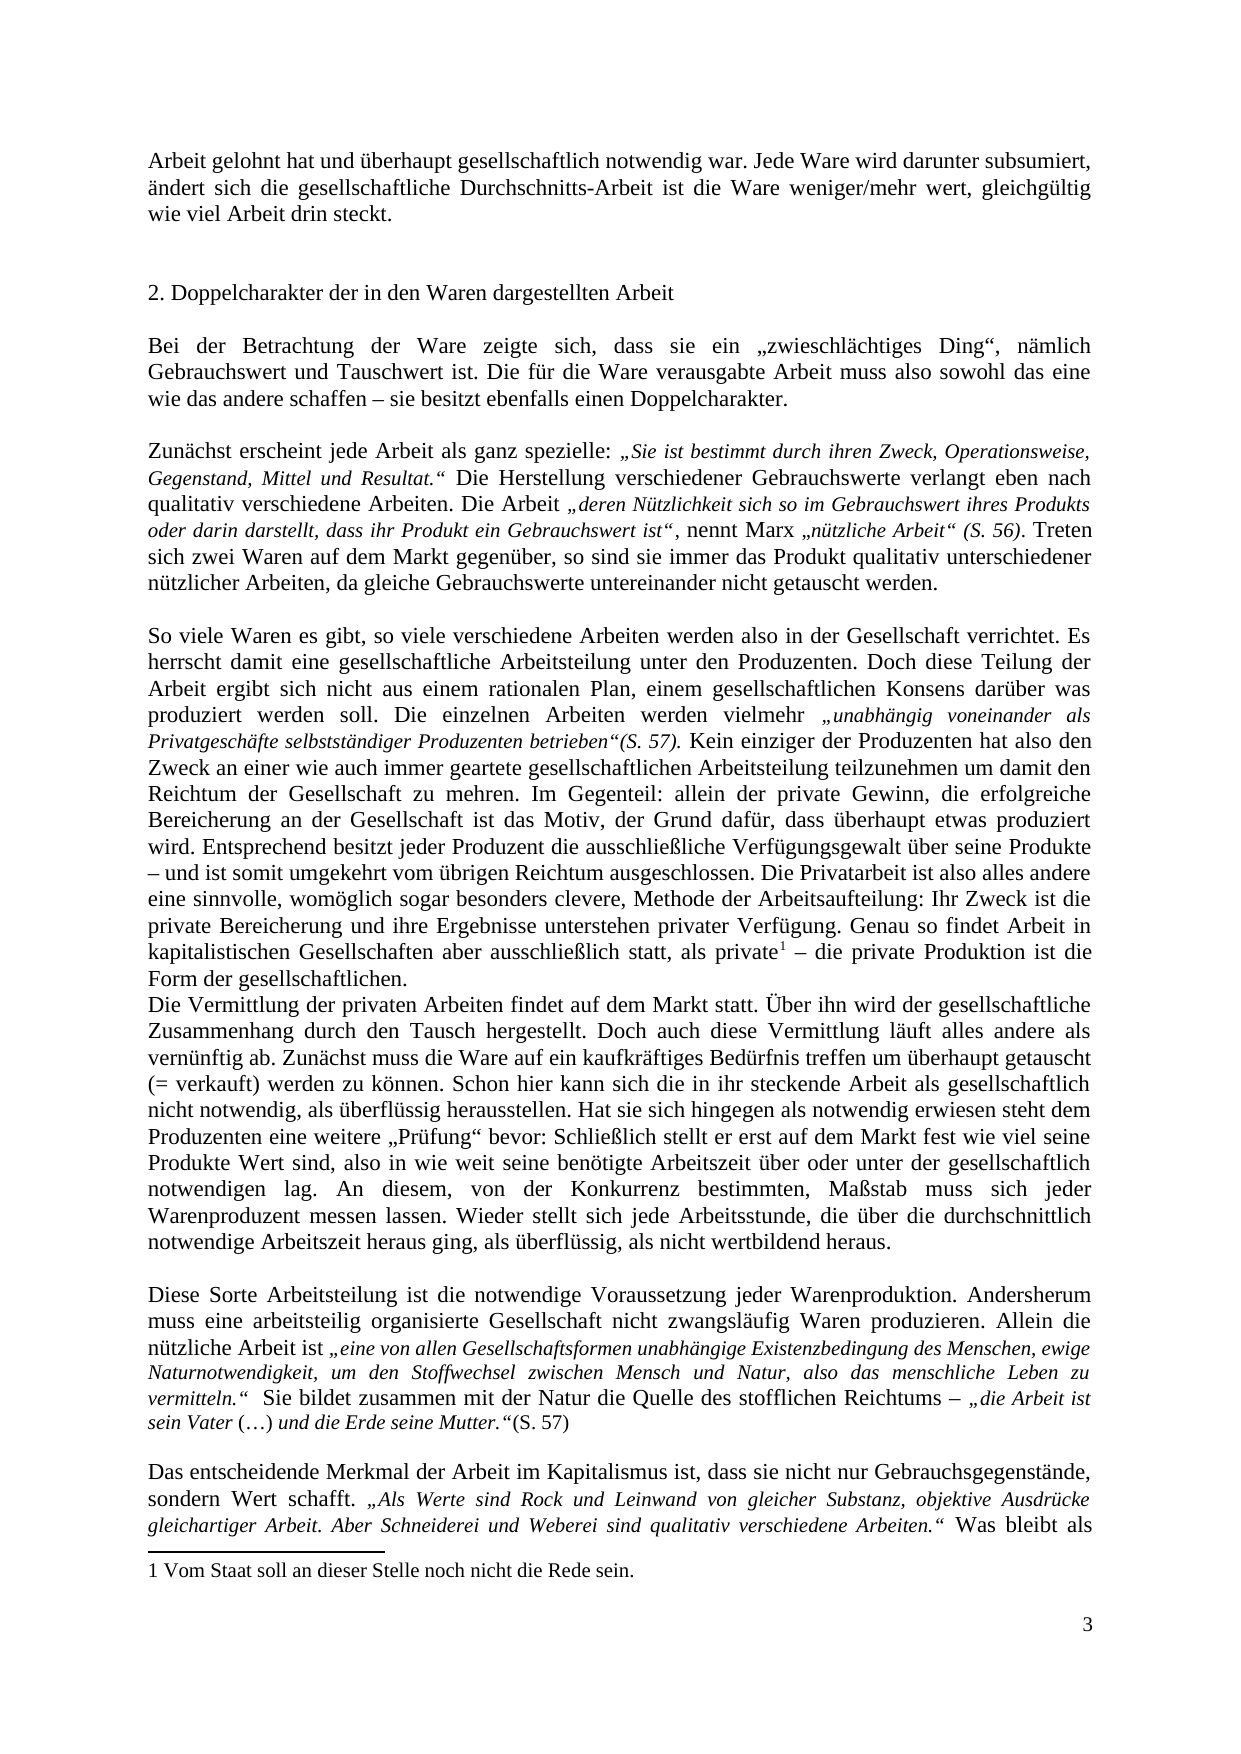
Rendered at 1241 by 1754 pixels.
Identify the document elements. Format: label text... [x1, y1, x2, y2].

text Das entscheidende Merkmal der Arbeit im Kapitalismus ist, dass sie nicht nur Gebrauchsgegenstände, sondern Wert schafft. „Als Werte sind Rock und Leinwand von gleicher Substanz, objektive Ausdrücke gleichartiger Arbeit. Aber Schneiderei und Weberei sind qualitativ verschiedene Arbeiten.“ Was bleibt als [148, 1458, 1093, 1537]
text Zunächst erscheint jede Arbeit als ganz spezielle: „Sie ist bestimmt durch ihren Zweck, Operationsweise, Gegenstand, Mittel und Resultat.“ Die Herstellung verschiedener Gebrauchswerte verlangt eben nach qualitativ verschiedene Arbeiten. Die Arbeit „deren Nützlichkeit sich so im Gebrauchswert ihres Produkts oder darin darstellt, dass ihr Produkt ein Gebrauchswert ist“, nennt Marx „nützliche Arbeit“ (S. 56). Treten sich zwei Waren auf dem Markt gegenüber, so sind sie immer das Produkt qualitativ unterschiedener nützlicher Arbeiten, da gleiche Gebrauchswerte untereinander nicht getauscht werden. [148, 437, 1093, 596]
text Arbeit gelohnt hat und überhaupt gesellschaftlich notwendig war. Jede Ware wird darunter subsumiert, ändert sich die gesellschaftliche Durchschnitts-Arbeit ist die Ware weniger/mehr wert, gleichgültig wie viel Arbeit drin steckt. [148, 148, 1093, 227]
text Bei der Betrachtung der Ware zeigte sich, dass sie ein „zwieschlächtiges Ding“, nämlich Gebrauchswert und Tauschwert ist. Die für die Ware verausgabte Arbeit muss also sowohl das eine wie das andere schaffen – sie besitzt ebenfalls einen Doppelcharakter. [148, 332, 1093, 411]
text Vom Staat soll an dieser Stelle noch nicht die Rede sein. [148, 1558, 1093, 1582]
text 2. Doppelcharakter der in den Waren dargestellten Arbeit [148, 279, 1093, 306]
text Die Vermittlung der privaten Arbeiten findet auf dem Markt statt. Über ihn wird der gesellschaftliche Zusammenhang durch den Tausch hergestellt. Doch auch diese Vermittlung läuft alles andere als vernünftig ab. Zunächst muss die Ware auf ein kaufkräftiges Bedürfnis treffen um überhaupt getauscht (= verkauft) werden zu können. Schon hier kann sich die in ihr steckende Arbeit als gesellschaftlich nicht notwendig, als überflüssig herausstellen. Hat sie sich hingegen als notwendig erwiesen steht dem Produzenten eine weitere „Prüfung“ bevor: Schließlich stellt er erst auf dem Markt fest wie viel seine Produkte Wert sind, also in wie weit seine benötigte Arbeitszeit über oder unter der gesellschaftlich notwendigen lag. An diesem, von der Konkurrenz bestimmten, Maßstab muss sich jeder Warenproduzent messen lassen. Wieder stellt sich jede Arbeitsstunde, die über die durchschnittlich notwendige Arbeitszeit heraus ging, als überflüssig, als nicht wertbildend heraus. [148, 991, 1093, 1254]
text Diese Sorte Arbeitsteilung ist die notwendige Voraussetzung jeder Warenproduktion. Andersherum muss eine arbeitsteilig organisierte Gesellschaft nicht zwangsläufig Waren produzieren. Allein die nützliche Arbeit ist „eine von allen Gesellschaftsformen unabhängige Existenzbedingung des Menschen, ewige Naturnotwendigkeit, um den Stoffwechsel zwischen Mensch und Natur, also das menschliche Leben zu vermitteln.“ Sie bildet zusammen mit der Natur die Quelle des stofflichen Reichtums – „die Arbeit ist sein Vater (…) und die Erde seine Mutter.“(S. 57) [148, 1281, 1093, 1434]
text So viele Waren es gibt, so viele verschiedene Arbeiten werden also in der Gesellschaft verrichtet. Es herrscht damit eine gesellschaftliche Arbeitsteilung unter den Produzenten. Doch diese Teilung der Arbeit ergibt sich nicht aus einem rationalen Plan, einem gesellschaftlichen Konsens darüber was produziert werden soll. Die einzelnen Arbeiten werden vielmehr „unabhängig voneinander als Privatgeschäfte selbstständiger Produzenten betrieben“(S. 57). Kein einziger der Produzenten hat also den Zweck an einer wie auch immer geartete gesellschaftlichen Arbeitsteilung teilzunehmen um damit den Reichtum der Gesellschaft zu mehren. Im Gegenteil: allein der private Gewinn, die erfolgreiche Bereicherung an der Gesellschaft ist das Motiv, der Grund dafür, dass überhaupt etwas produziert wird. Entsprechend besitzt jeder Produzent die ausschließliche Verfügungsgewalt über seine Produkte – und ist somit umgekehrt vom übrigen Reichtum ausgeschlossen. Die Privatarbeit ist also alles andere eine sinnvolle, womöglich sogar besonders clevere, Methode der Arbeitsaufteilung: Ihr Zweck ist die private Bereicherung und ihre Ergebnisse unterstehen privater Verfügung. Genau so findet Arbeit in kapitalistischen Gesellschaften aber ausschließlich statt, als private – die private Produktion ist die Form der gesellschaftlichen. [148, 622, 1093, 991]
